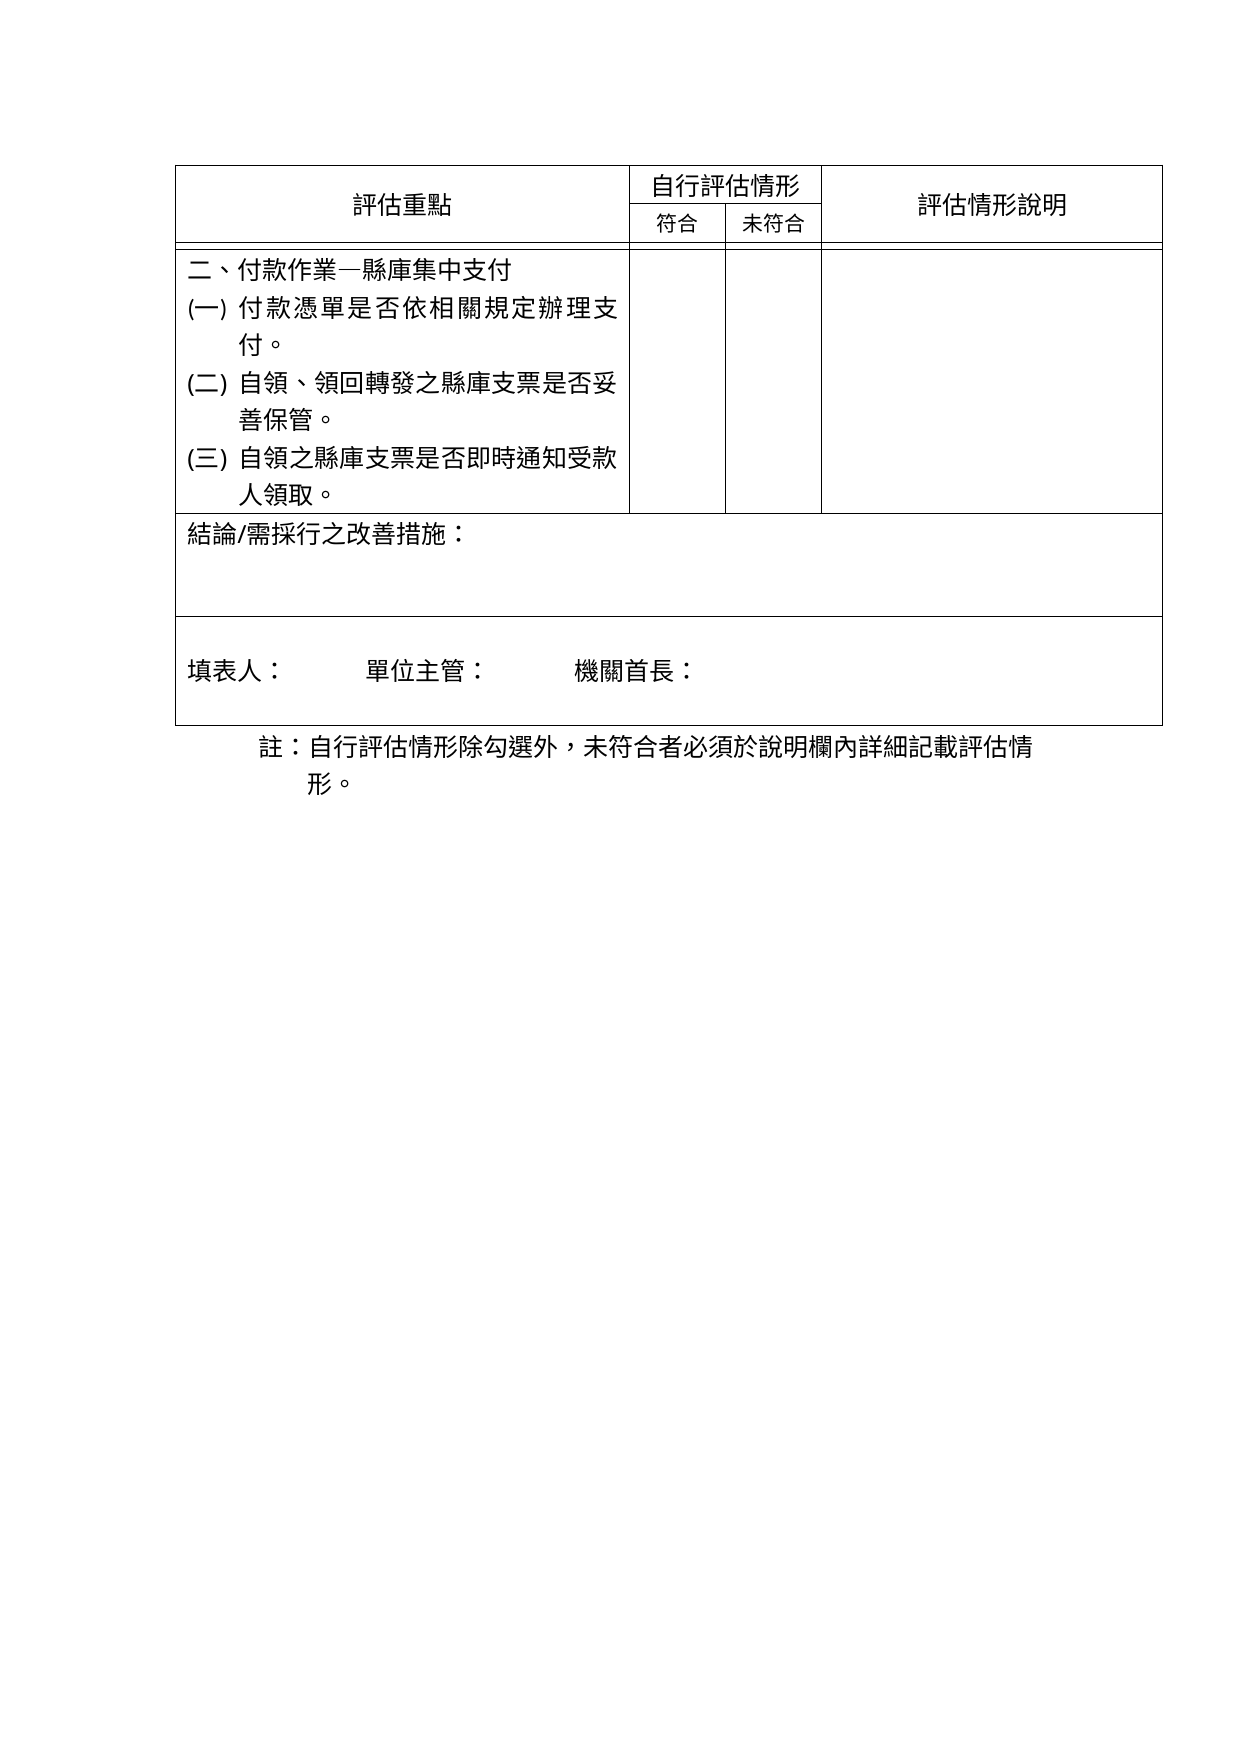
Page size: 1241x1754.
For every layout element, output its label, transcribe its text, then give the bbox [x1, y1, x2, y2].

table_header 評估情形說明 [822, 166, 1162, 242]
table_cell 填表人： 單位主管： 機關首長： [176, 617, 1162, 725]
table_cell [726, 243, 821, 249]
table_cell [630, 438, 725, 512]
table_cell [630, 288, 725, 362]
table_cell 自領之縣庫支票是否即時通知受款人領取。 [176, 438, 629, 512]
table_header 自行評估情形 [630, 166, 821, 203]
table_cell [726, 288, 821, 362]
table_header 評估重點 [176, 166, 629, 242]
table_cell [630, 243, 725, 249]
table_cell [726, 250, 821, 287]
table_cell [630, 250, 725, 287]
table_cell [176, 243, 629, 249]
table_cell 二、付款作業—縣庫集中支付 [176, 250, 629, 287]
table_cell 符合 [630, 204, 725, 242]
table_cell 付款憑單是否依相關規定辦理支付。 [176, 288, 629, 362]
table_cell [822, 288, 1162, 362]
table_cell [822, 243, 1162, 249]
table_cell [822, 438, 1162, 512]
table_cell [726, 363, 821, 437]
table_cell 結論/需採行之改善措施： [176, 514, 1162, 616]
table_cell [822, 250, 1162, 287]
table_cell 未符合 [726, 204, 821, 242]
table_cell [630, 363, 725, 437]
table_cell [822, 363, 1162, 437]
table_cell 自領、領回轉發之縣庫支票是否妥善保管。 [176, 363, 629, 437]
table_cell [726, 438, 821, 512]
text 註：自行評估情形除勾選外，未符合者必須於說明欄內詳細記載評估情形。 [259, 726, 1053, 801]
